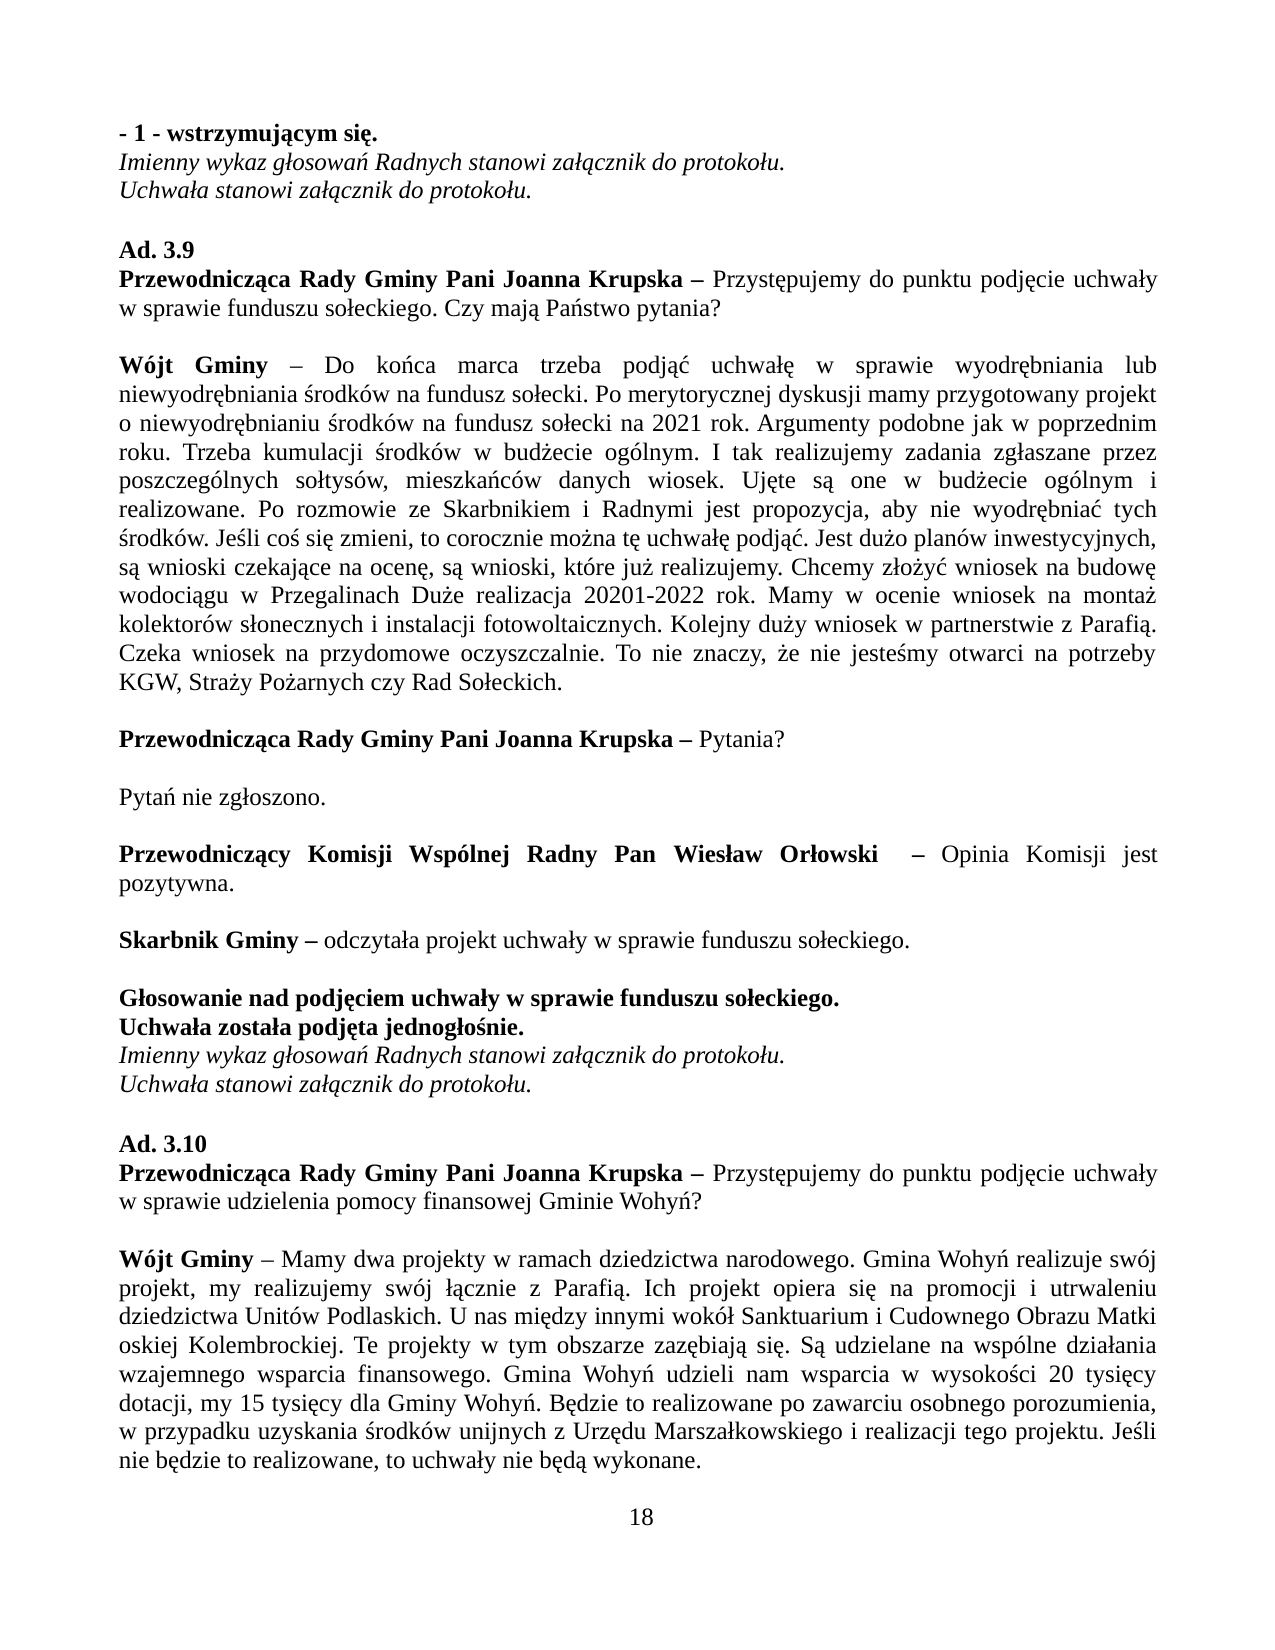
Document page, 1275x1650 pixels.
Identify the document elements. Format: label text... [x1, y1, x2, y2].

text Uchwała stanowi załącznik do protokołu. [119, 176, 1158, 204]
text o niewyodrębnianiu środków na fundusz sołecki na 2021 rok. Argumenty podobne jak w poprzednim roku. Trzeba kumulacji środków w budżecie ogólnym. I tak realizujemy zadania zgłaszane przez poszczególnych sołtysów, mieszkańców danych wiosek. Ujęte są one w budżecie ogólnym i realizowane. Po rozmowie ze Skarbnikiem i Radnymi jest propozycja, aby nie wyodrębniać tych środków. Jeśli coś się zmieni, to corocznie można tę uchwałę podjąć. Jest dużo planów inwestycyjnych, są wnioski czekające na ocenę, są wnioski, które już realizujemy. Chcemy złożyć wniosek na budowę wodociągu w Przegalinach Duże realizacja 20201-2022 rok. Mamy w ocenie wniosek na montaż kolektorów słonecznych i instalacji fotowoltaicznych. Kolejny duży wniosek w partnerstwie z Parafią. Czeka wniosek na przydomowe oczyszczalnie. To nie znaczy, że nie jesteśmy otwarci na potrzeby KGW, Straży Pożarnych czy Rad Sołeckich. [119, 408, 1158, 695]
text Przewodnicząca Rady Gminy Pani Joanna Krupska – Pytania? [119, 724, 1158, 753]
text Ad. 3.9 [119, 235, 1158, 264]
text Wójt Gminy – Do końca marca trzeba podjąć uchwałę w sprawie wyodrębniania lub niewyodrębniania środków na fundusz sołecki. Po merytorycznej dyskusji mamy przygotowany projekt [119, 350, 1158, 408]
text Uchwała stanowi załącznik do protokołu. [119, 1069, 1158, 1098]
text Imienny wykaz głosowań Radnych stanowi załącznik do protokołu. [119, 147, 1158, 176]
text Przewodnicząca Rady Gminy Pani Joanna Krupska – Przystępujemy do punktu podjęcie uchwały w sprawie udzielenia pomocy finansowej Gminie Wohyń? [119, 1158, 1158, 1215]
text Imienny wykaz głosowań Radnych stanowi załącznik do protokołu. [119, 1040, 1158, 1069]
text Przewodniczący Komisji Wspólnej Radny Pan Wiesław Orłowski – Opinia Komisji jest pozytywna. [119, 839, 1158, 897]
text Uchwała została podjęta jednogłośnie. [119, 1012, 1158, 1040]
text Ad. 3.10 [119, 1129, 1158, 1158]
text Przewodnicząca Rady Gminy Pani Joanna Krupska – Przystępujemy do punktu podjęcie uchwały w sprawie funduszu sołeckiego. Czy mają Państwo pytania? [119, 264, 1158, 322]
text Pytań nie zgłoszono. [119, 782, 1158, 810]
text - 1 - wstrzymującym się. [119, 118, 1158, 147]
text Skarbnik Gminy – odczytała projekt uchwały w sprawie funduszu sołeckiego. [119, 925, 1158, 954]
text Wójt Gminy – Mamy dwa projekty w ramach dziedzictwa narodowego. Gmina Wohyń realizuje swój projekt, my realizujemy swój łącznie z Parafią. Ich projekt opiera się na promocji i utrwaleniu dziedzictwa Unitów Podlaskich. U nas między innymi wokół Sanktuarium i Cudownego Obrazu Matki oskiej Kolembrockiej. Te projekty w tym obszarze zazębiają się. Są udzielane na wspólne działania wzajemnego wsparcia finansowego. Gmina Wohyń udzieli nam wsparcia w wysokości 20 tysięcy dotacji, my 15 tysięcy dla Gminy Wohyń. Będzie to realizowane po zawarciu osobnego porozumienia, w przypadku uzyskania środków unijnych z Urzędu Marszałkowskiego i realizacji tego projektu. Jeśli nie będzie to realizowane, to uchwały nie będą wykonane. [119, 1244, 1158, 1474]
text Głosowanie nad podjęciem uchwały w sprawie funduszu sołeckiego. [119, 983, 1158, 1012]
